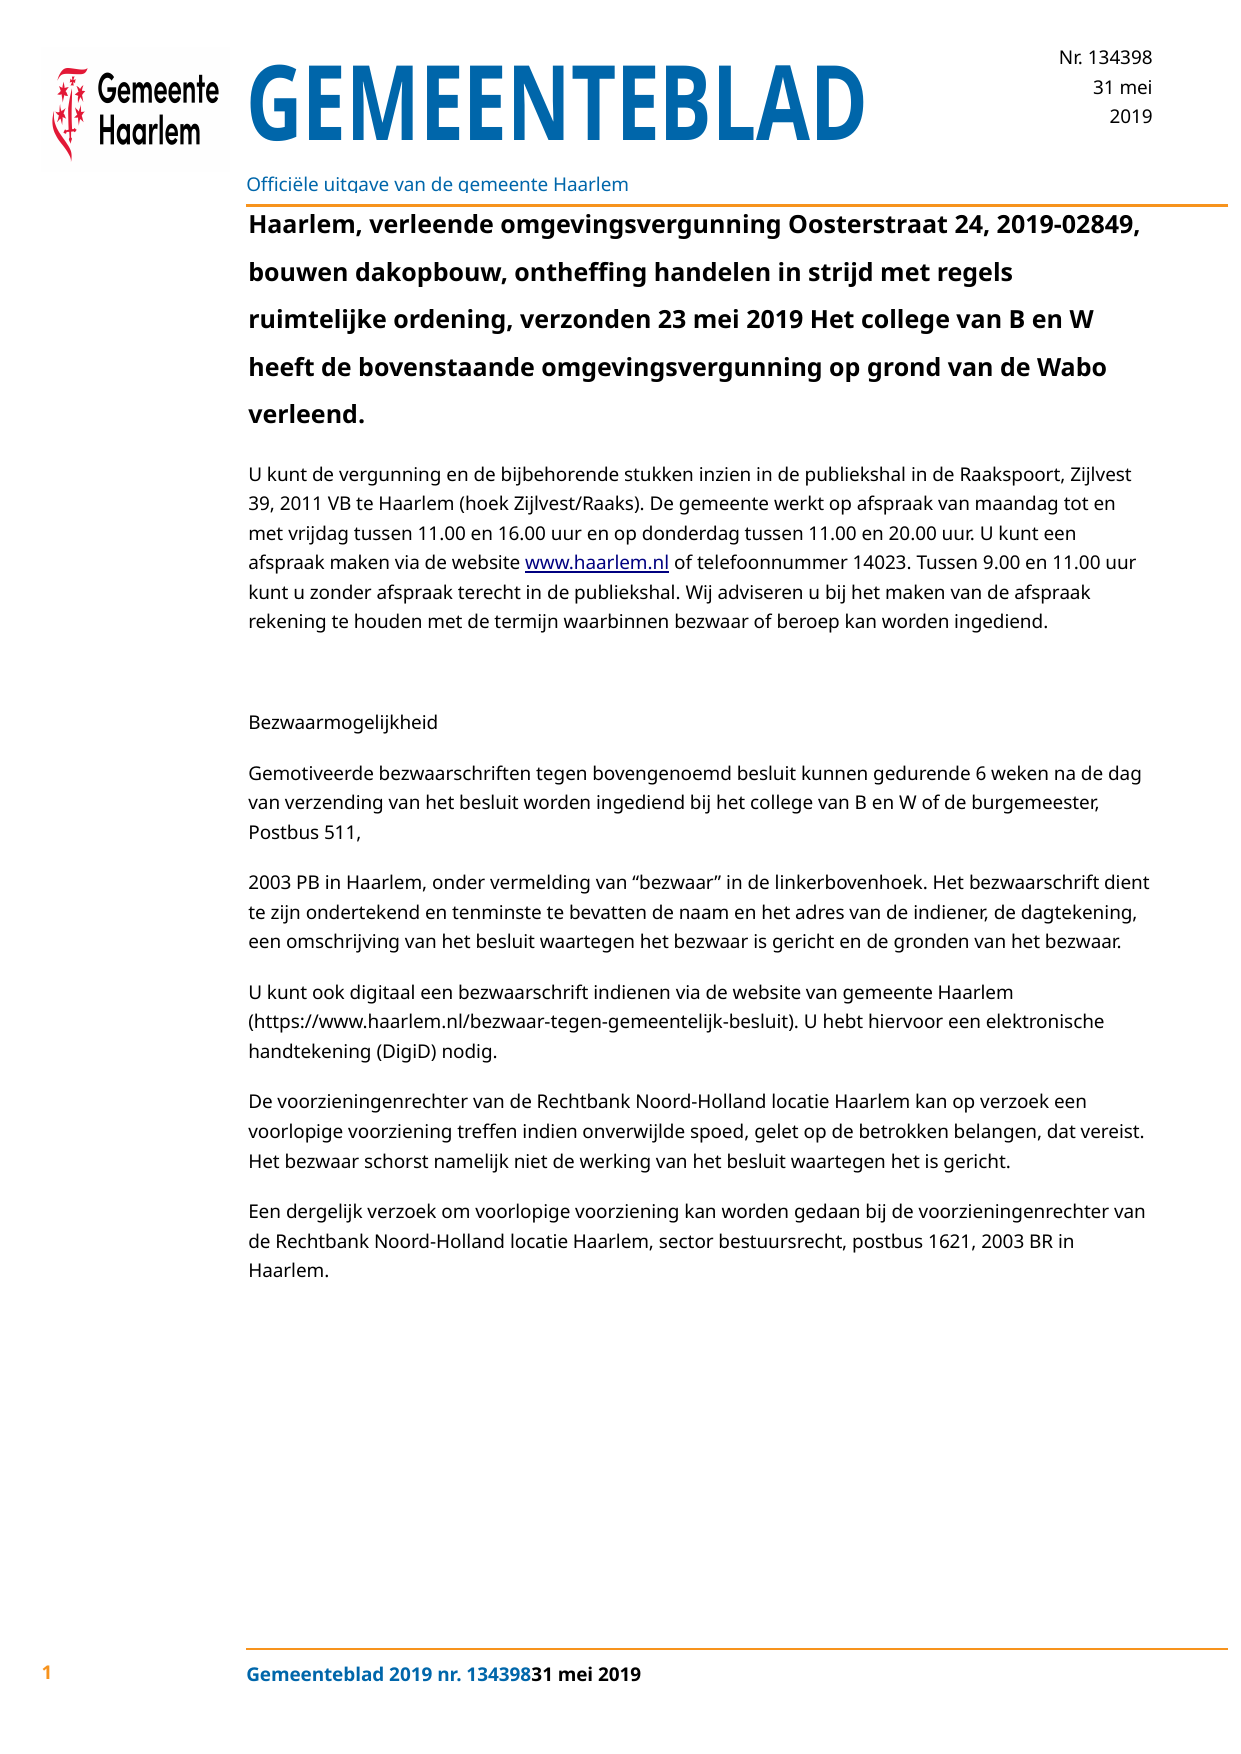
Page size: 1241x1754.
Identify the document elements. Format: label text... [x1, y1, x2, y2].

text 2003 PB in Haarlem, onder vermelding van “bezwaar” in de linkerbovenhoek. Het bezwaarschrift dient te zijn ondertekend en tenminste te bevatten de naam en het adres van de indiener, de dagtekening, een omschrijving van het besluit waartegen het bezwaar is gericht en de gronden van het bezwaar. [248, 869, 1152, 954]
text U kunt ook digitaal een bezwaarschrift indienen via de website van gemeente Haarlem (https://www.haarlem.nl/bezwaar-tegen-gemeentelijk-besluit). U hebt hiervoor een elektronische handtekening (DigiD) nodig. [248, 979, 1152, 1064]
text U kunt de vergunning en de bijbehorende stukken inzien in de publiekshal in de Raakspoort, Zijlvest 39, 2011 VB te Haarlem (hoek Zijlvest/Raaks). De gemeente werkt op afspraak van maandag tot en met vrijdag tussen 11.00 en 16.00 uur en op donderdag tussen 11.00 en 20.00 uur. U kunt een afspraak maken via de website www.haarlem.nl of telefoonnummer 14023. Tussen 9.00 en 11.00 uur kunt u zonder afspraak terecht in de publiekshal. Wij adviseren u bij het maken van de afspraak rekening te houden met de termijn waarbinnen bezwaar of beroep kan worden ingediend. [248, 461, 1152, 634]
text Bezwaarmogelijkheid [248, 709, 1152, 735]
text Haarlem, verleende omgevingsvergunning Oosterstraat 24, 2019-02849, bouwen dakopbouw, ontheffing handelen in strijd met regels ruimtelijke ordening, verzonden 23 mei 2019 Het college van B en W heeft de bovenstaande omgevingsvergunning op grond van de Wabo verleend. [248, 207, 1152, 431]
text Een dergelijk verzoek om voorlopige voorziening kan worden gedaan bij de voorzieningenrechter van de Rechtbank Noord-Holland locatie Haarlem, sector bestuursrecht, postbus 1621, 2003 BR in Haarlem. [248, 1198, 1152, 1283]
text De voorzieningenrechter van de Rechtbank Noord-Holland locatie Haarlem kan op verzoek een voorlopige voorziening treffen indien onverwijlde spoed, gelet op de betrokken belangen, dat vereist. Het bezwaar schorst namelijk niet de werking van het besluit waartegen het is gericht. [248, 1089, 1152, 1173]
picture [41, 47, 231, 172]
text Gemotiveerde bezwaarschriften tegen bovengenoemd besluit kunnen gedurende 6 weken na de dag van verzending van het besluit worden ingediend bij het college van B en W of de burgemeester, Postbus 511, [248, 760, 1152, 845]
